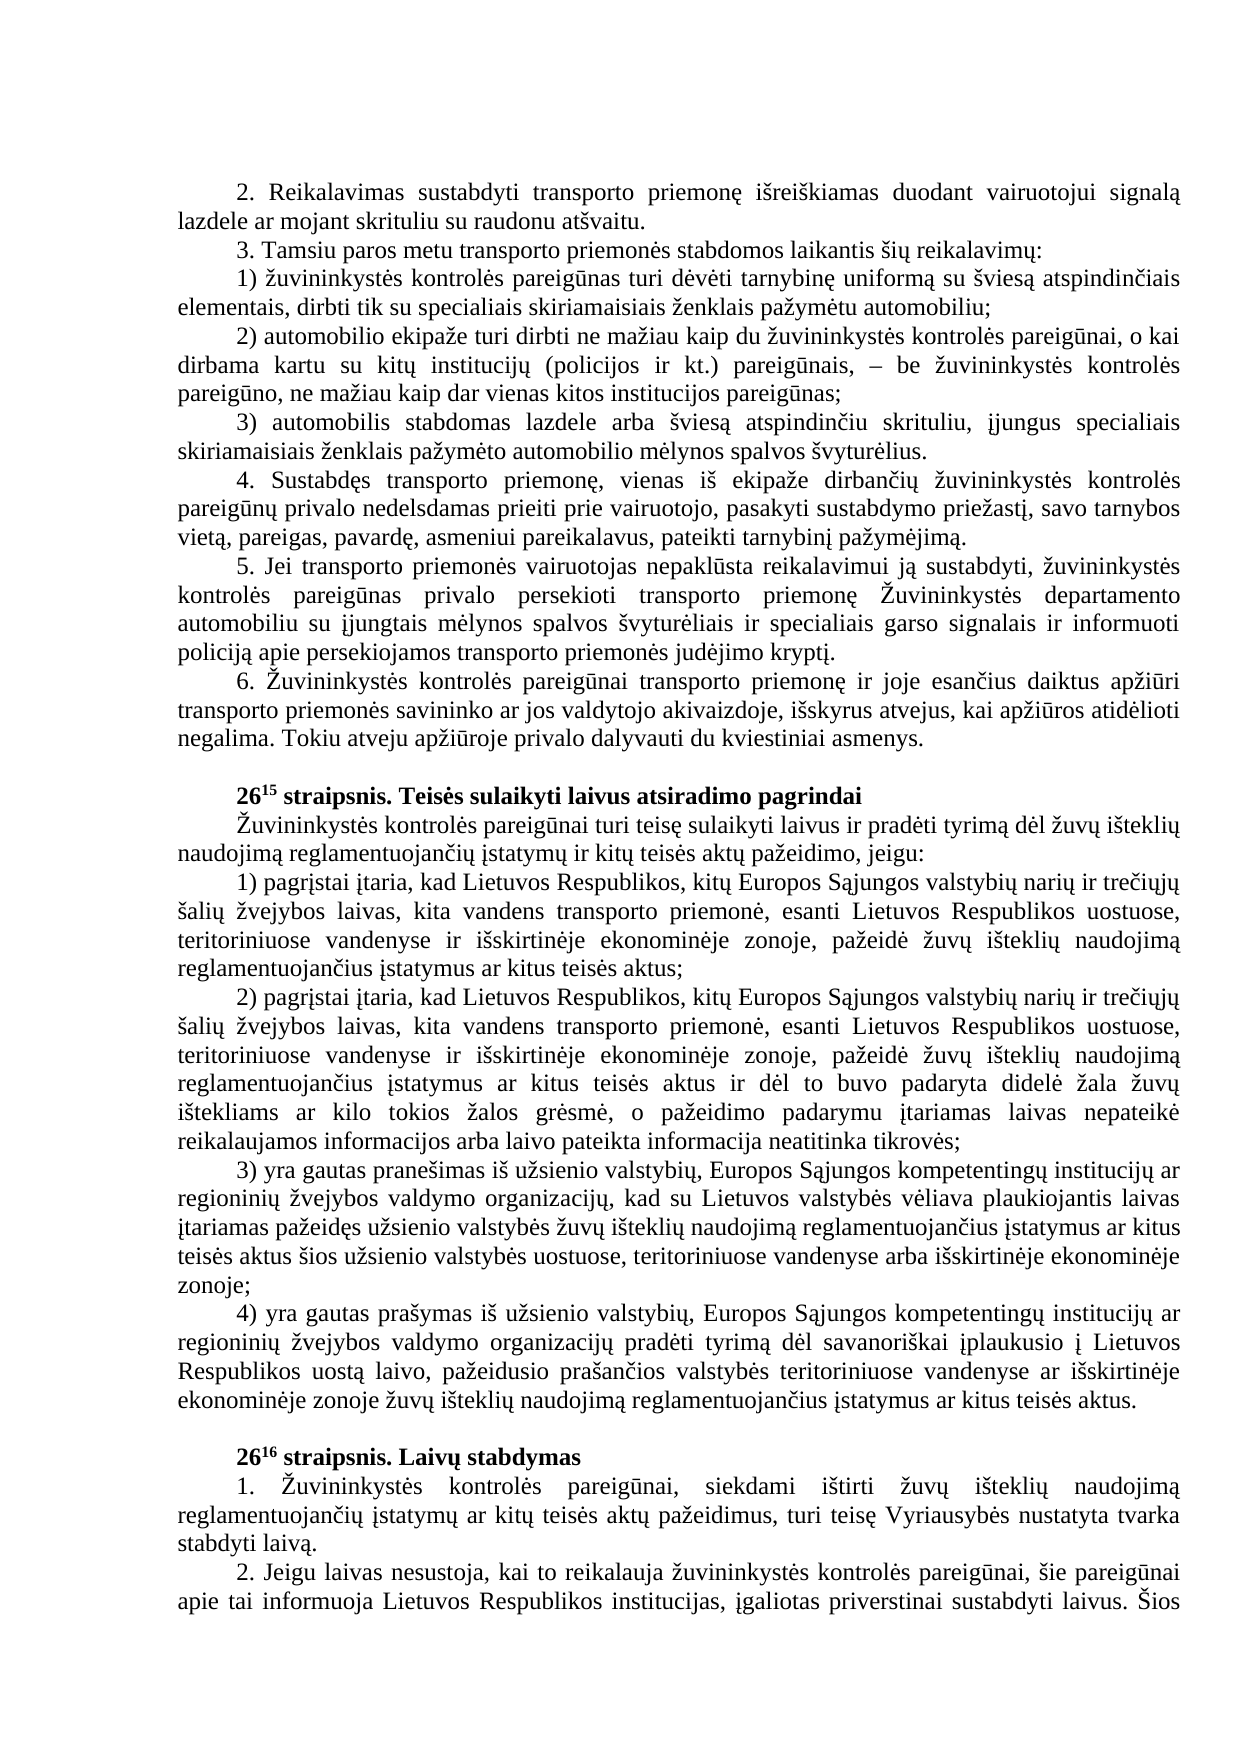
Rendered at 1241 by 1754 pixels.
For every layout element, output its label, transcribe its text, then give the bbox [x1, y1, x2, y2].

text 1) pagrįstai įtaria, kad Lietuvos Respublikos, kitų Europos Sąjungos valstybių narių ir trečiųjų šalių žvejybos laivas, kita vandens transporto priemonė, esanti Lietuvos Respublikos uostuose, teritoriniuose vandenyse ir išskirtinėje ekonominėje zonoje, pažeidė žuvų išteklių naudojimą reglamentuojančius įstatymus ar kitus teisės aktus; [177, 867, 1181, 982]
text 1) žuvininkystės kontrolės pareigūnas turi dėvėti tarnybinę uniformą su šviesą atspindinčiais elementais, dirbti tik su specialiais skiriamaisiais ženklais pažymėtu automobiliu; [177, 263, 1181, 321]
text 2. Jeigu laivas nesustoja, kai to reikalauja žuvininkystės kontrolės pareigūnai, šie pareigūnai apie tai informuoja Lietuvos Respublikos institucijas, įgaliotas priverstinai sustabdyti laivus. Šios [177, 1557, 1181, 1615]
text 2615 straipsnis. Teisės sulaikyti laivus atsiradimo pagrindai [177, 781, 1181, 810]
text 2) automobilio ekipaže turi dirbti ne mažiau kaip du žuvininkystės kontrolės pareigūnai, o kai dirbama kartu su kitų institucijų (policijos ir kt.) pareigūnais, – be žuvininkystės kontrolės pareigūno, ne mažiau kaip dar vienas kitos institucijos pareigūnas; [177, 321, 1181, 407]
text 3) yra gautas pranešimas iš užsienio valstybių, Europos Sąjungos kompetentingų institucijų ar regioninių žvejybos valdymo organizacijų, kad su Lietuvos valstybės vėliava plaukiojantis laivas įtariamas pažeidęs užsienio valstybės žuvų išteklių naudojimą reglamentuojančius įstatymus ar kitus teisės aktus šios užsienio valstybės uostuose, teritoriniuose vandenyse arba išskirtinėje ekonominėje zonoje; [177, 1155, 1181, 1298]
text 5. Jei transporto priemonės vairuotojas nepaklūsta reikalavimui ją sustabdyti, žuvininkystės kontrolės pareigūnas privalo persekioti transporto priemonę Žuvininkystės departamento automobiliu su įjungtais mėlynos spalvos švyturėliais ir specialiais garso signalais ir informuoti policiją apie persekiojamos transporto priemonės judėjimo kryptį. [177, 551, 1181, 666]
text 2616 straipsnis. Laivų stabdymas [177, 1442, 1181, 1471]
text Žuvininkystės kontrolės pareigūnai turi teisę sulaikyti laivus ir pradėti tyrimą dėl žuvų išteklių naudojimą reglamentuojančių įstatymų ir kitų teisės aktų pažeidimo, jeigu: [177, 810, 1181, 867]
text 3. Tamsiu paros metu transporto priemonės stabdomos laikantis šių reikalavimų: [177, 235, 1181, 263]
text 2) pagrįstai įtaria, kad Lietuvos Respublikos, kitų Europos Sąjungos valstybių narių ir trečiųjų šalių žvejybos laivas, kita vandens transporto priemonė, esanti Lietuvos Respublikos uostuose, teritoriniuose vandenyse ir išskirtinėje ekonominėje zonoje, pažeidė žuvų išteklių naudojimą reglamentuojančius įstatymus ar kitus teisės aktus ir dėl to buvo padaryta didelė žala žuvų ištekliams ar kilo tokios žalos grėsmė, o pažeidimo padarymu įtariamas laivas nepateikė reikalaujamos informacijos arba laivo pateikta informacija neatitinka tikrovės; [177, 982, 1181, 1155]
text 6. Žuvininkystės kontrolės pareigūnai transporto priemonę ir joje esančius daiktus apžiūri transporto priemonės savininko ar jos valdytojo akivaizdoje, išskyrus atvejus, kai apžiūros atidėlioti negalima. Tokiu atveju apžiūroje privalo dalyvauti du kviestiniai asmenys. [177, 666, 1181, 752]
text 4) yra gautas prašymas iš užsienio valstybių, Europos Sąjungos kompetentingų institucijų ar regioninių žvejybos valdymo organizacijų pradėti tyrimą dėl savanoriškai įplaukusio į Lietuvos Respublikos uostą laivo, pažeidusio prašančios valstybės teritoriniuose vandenyse ar išskirtinėje ekonominėje zonoje žuvų išteklių naudojimą reglamentuojančius įstatymus ar kitus teisės aktus. [177, 1298, 1181, 1413]
text 3) automobilis stabdomas lazdele arba šviesą atspindinčiu skrituliu, įjungus specialiais skiriamaisiais ženklais pažymėto automobilio mėlynos spalvos švyturėlius. [177, 407, 1181, 465]
text 1. Žuvininkystės kontrolės pareigūnai, siekdami ištirti žuvų išteklių naudojimą reglamentuojančių įstatymų ar kitų teisės aktų pažeidimus, turi teisę Vyriausybės nustatyta tvarka stabdyti laivą. [177, 1471, 1181, 1557]
text 4. Sustabdęs transporto priemonę, vienas iš ekipaže dirbančių žuvininkystės kontrolės pareigūnų privalo nedelsdamas prieiti prie vairuotojo, pasakyti sustabdymo priežastį, savo tarnybos vietą, pareigas, pavardę, asmeniui pareikalavus, pateikti tarnybinį pažymėjimą. [177, 465, 1181, 551]
text 2. Reikalavimas sustabdyti transporto priemonę išreiškiamas duodant vairuotojui signalą lazdele ar mojant skrituliu su raudonu atšvaitu. [177, 177, 1181, 235]
